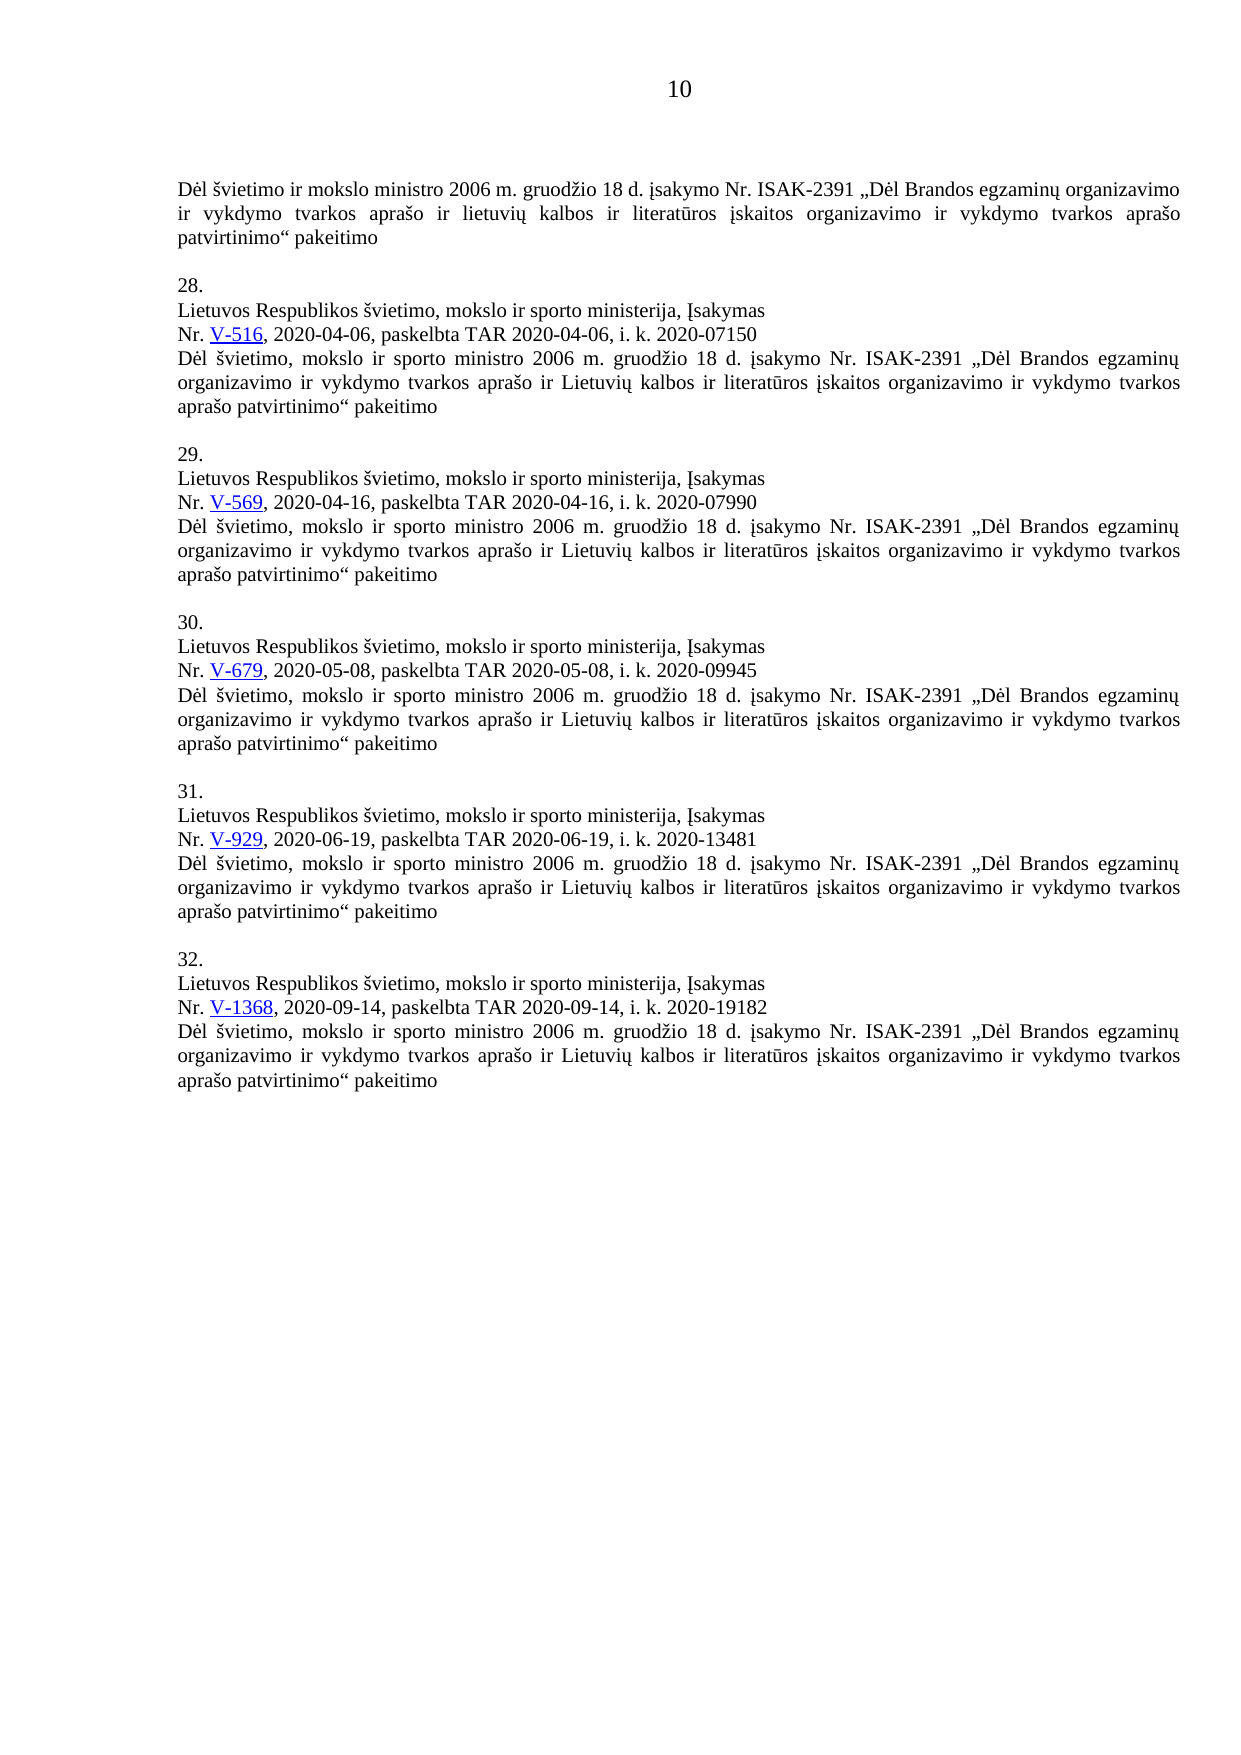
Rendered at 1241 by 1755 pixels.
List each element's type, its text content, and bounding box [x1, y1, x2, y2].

text Lietuvos Respublikos švietimo, mokslo ir sporto ministerija, Įsakymas [177, 466, 1181, 490]
text Dėl švietimo ir mokslo ministro 2006 m. gruodžio 18 d. įsakymo Nr. ISAK-2391 „Dėl Brandos egzaminų organizavimo ir vykdymo tvarkos aprašo ir lietuvių kalbos ir literatūros įskaitos organizavimo ir vykdymo tvarkos aprašo patvirtinimo“ pakeitimo [177, 177, 1181, 249]
text Dėl švietimo, mokslo ir sporto ministro 2006 m. gruodžio 18 d. įsakymo Nr. ISAK-2391 „Dėl Brandos egzaminų organizavimo ir vykdymo tvarkos aprašo ir Lietuvių kalbos ir literatūros įskaitos organizavimo ir vykdymo tvarkos aprašo patvirtinimo“ pakeitimo [177, 682, 1181, 755]
text Lietuvos Respublikos švietimo, mokslo ir sporto ministerija, Įsakymas [177, 971, 1181, 995]
text Dėl švietimo, mokslo ir sporto ministro 2006 m. gruodžio 18 d. įsakymo Nr. ISAK-2391 „Dėl Brandos egzaminų organizavimo ir vykdymo tvarkos aprašo ir Lietuvių kalbos ir literatūros įskaitos organizavimo ir vykdymo tvarkos aprašo patvirtinimo“ pakeitimo [177, 514, 1181, 586]
text 31. [177, 779, 1181, 803]
text Lietuvos Respublikos švietimo, mokslo ir sporto ministerija, Įsakymas [177, 297, 1181, 322]
text Lietuvos Respublikos švietimo, mokslo ir sporto ministerija, Įsakymas [177, 803, 1181, 827]
text Nr. V-679, 2020-05-08, paskelbta TAR 2020-05-08, i. k. 2020-09945 [177, 658, 1181, 682]
text Nr. V-929, 2020-06-19, paskelbta TAR 2020-06-19, i. k. 2020-13481 [177, 827, 1181, 851]
text 29. [177, 442, 1181, 466]
text Nr. V-516, 2020-04-06, paskelbta TAR 2020-04-06, i. k. 2020-07150 [177, 322, 1181, 346]
text 32. [177, 947, 1181, 971]
text 30. [177, 610, 1181, 634]
text Dėl švietimo, mokslo ir sporto ministro 2006 m. gruodžio 18 d. įsakymo Nr. ISAK-2391 „Dėl Brandos egzaminų organizavimo ir vykdymo tvarkos aprašo ir Lietuvių kalbos ir literatūros įskaitos organizavimo ir vykdymo tvarkos aprašo patvirtinimo“ pakeitimo [177, 851, 1181, 923]
text 28. [177, 273, 1181, 297]
text Nr. V-1368, 2020-09-14, paskelbta TAR 2020-09-14, i. k. 2020-19182 [177, 995, 1181, 1019]
text Nr. V-569, 2020-04-16, paskelbta TAR 2020-04-16, i. k. 2020-07990 [177, 490, 1181, 514]
text Lietuvos Respublikos švietimo, mokslo ir sporto ministerija, Įsakymas [177, 634, 1181, 658]
text Dėl švietimo, mokslo ir sporto ministro 2006 m. gruodžio 18 d. įsakymo Nr. ISAK-2391 „Dėl Brandos egzaminų organizavimo ir vykdymo tvarkos aprašo ir Lietuvių kalbos ir literatūros įskaitos organizavimo ir vykdymo tvarkos aprašo patvirtinimo“ pakeitimo [177, 1019, 1181, 1092]
text Dėl švietimo, mokslo ir sporto ministro 2006 m. gruodžio 18 d. įsakymo Nr. ISAK-2391 „Dėl Brandos egzaminų organizavimo ir vykdymo tvarkos aprašo ir Lietuvių kalbos ir literatūros įskaitos organizavimo ir vykdymo tvarkos aprašo patvirtinimo“ pakeitimo [177, 346, 1181, 418]
